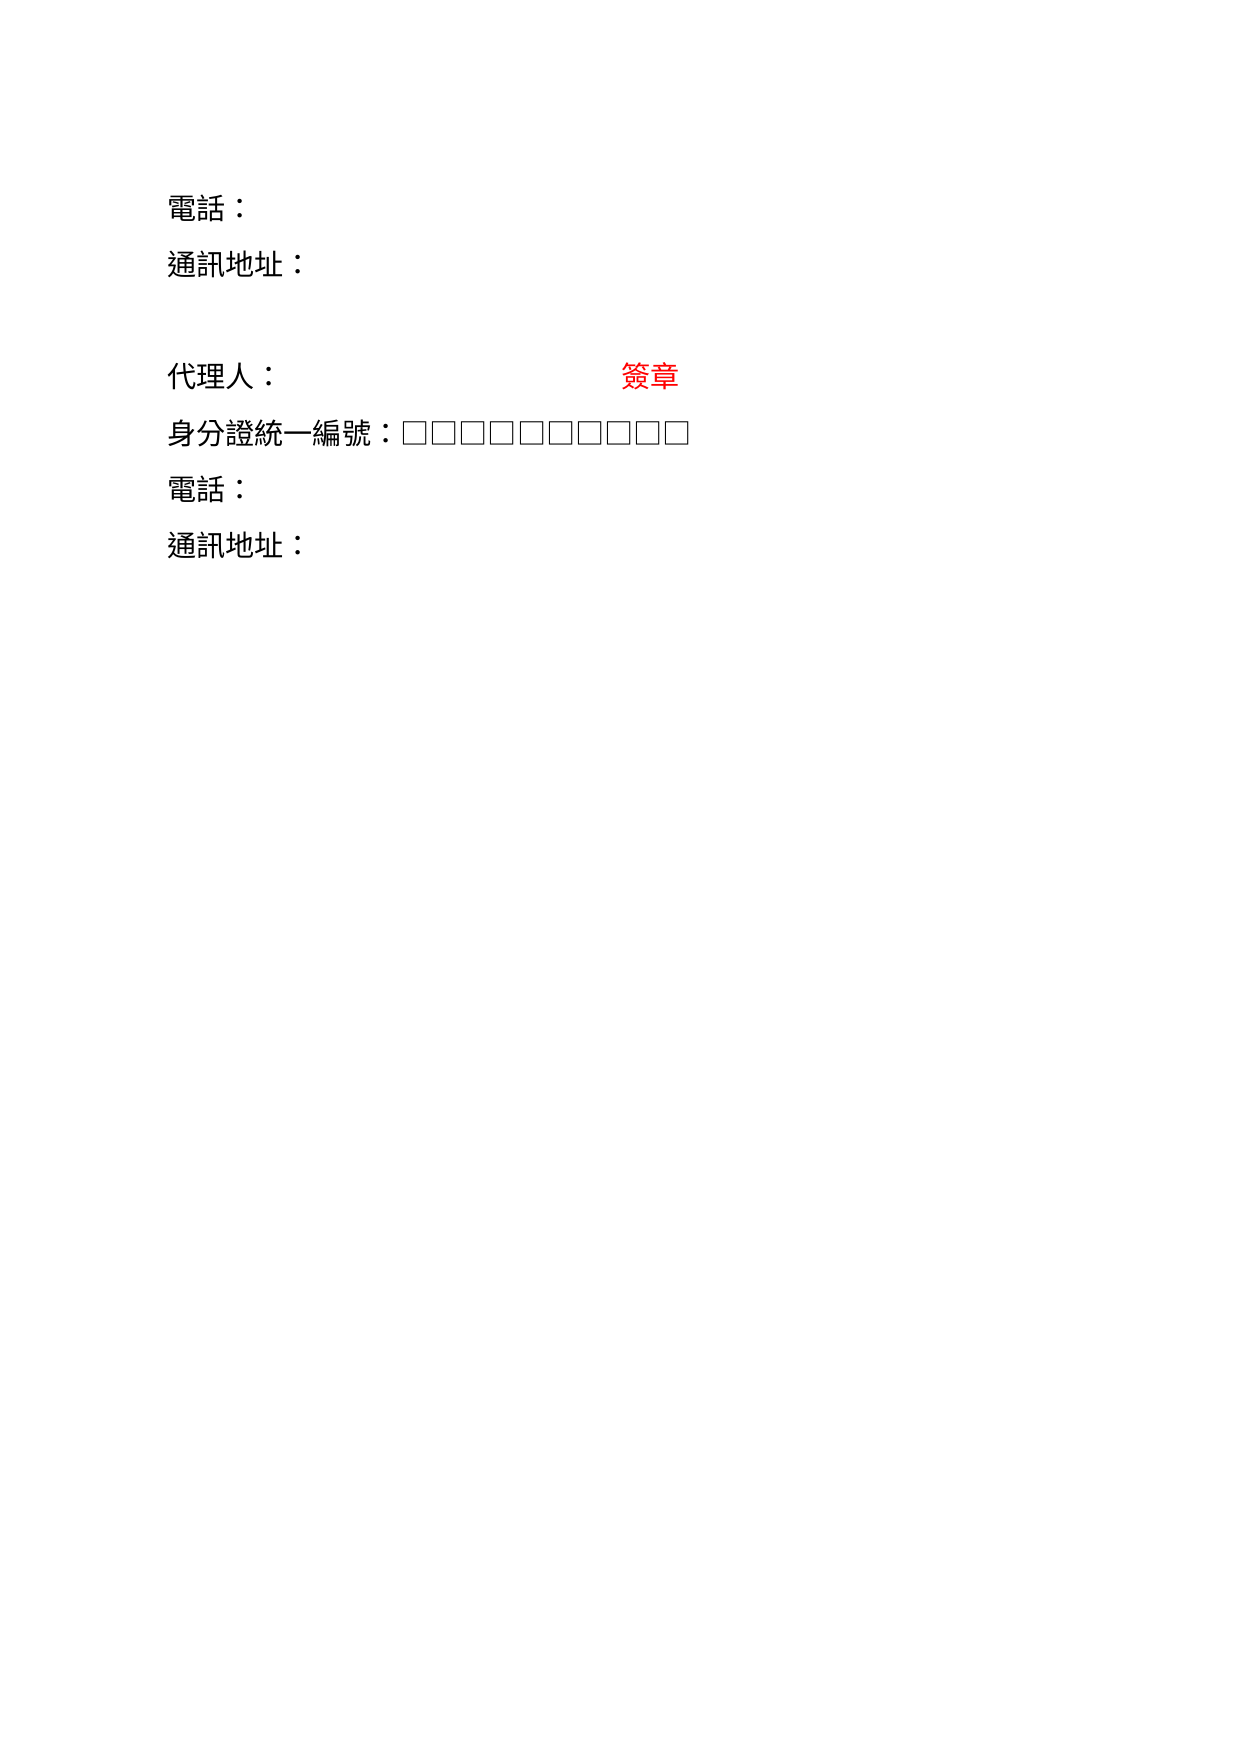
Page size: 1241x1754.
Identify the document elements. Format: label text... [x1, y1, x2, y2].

text 通訊地址： [167, 509, 1098, 565]
text 電話： [167, 452, 1098, 509]
text 代理人： 簽章 [167, 340, 1098, 396]
text 電話： [167, 171, 1098, 227]
text 身分證統一編號：□□□□□□□□□□ [167, 396, 1098, 452]
text 通訊地址： [167, 227, 1098, 284]
